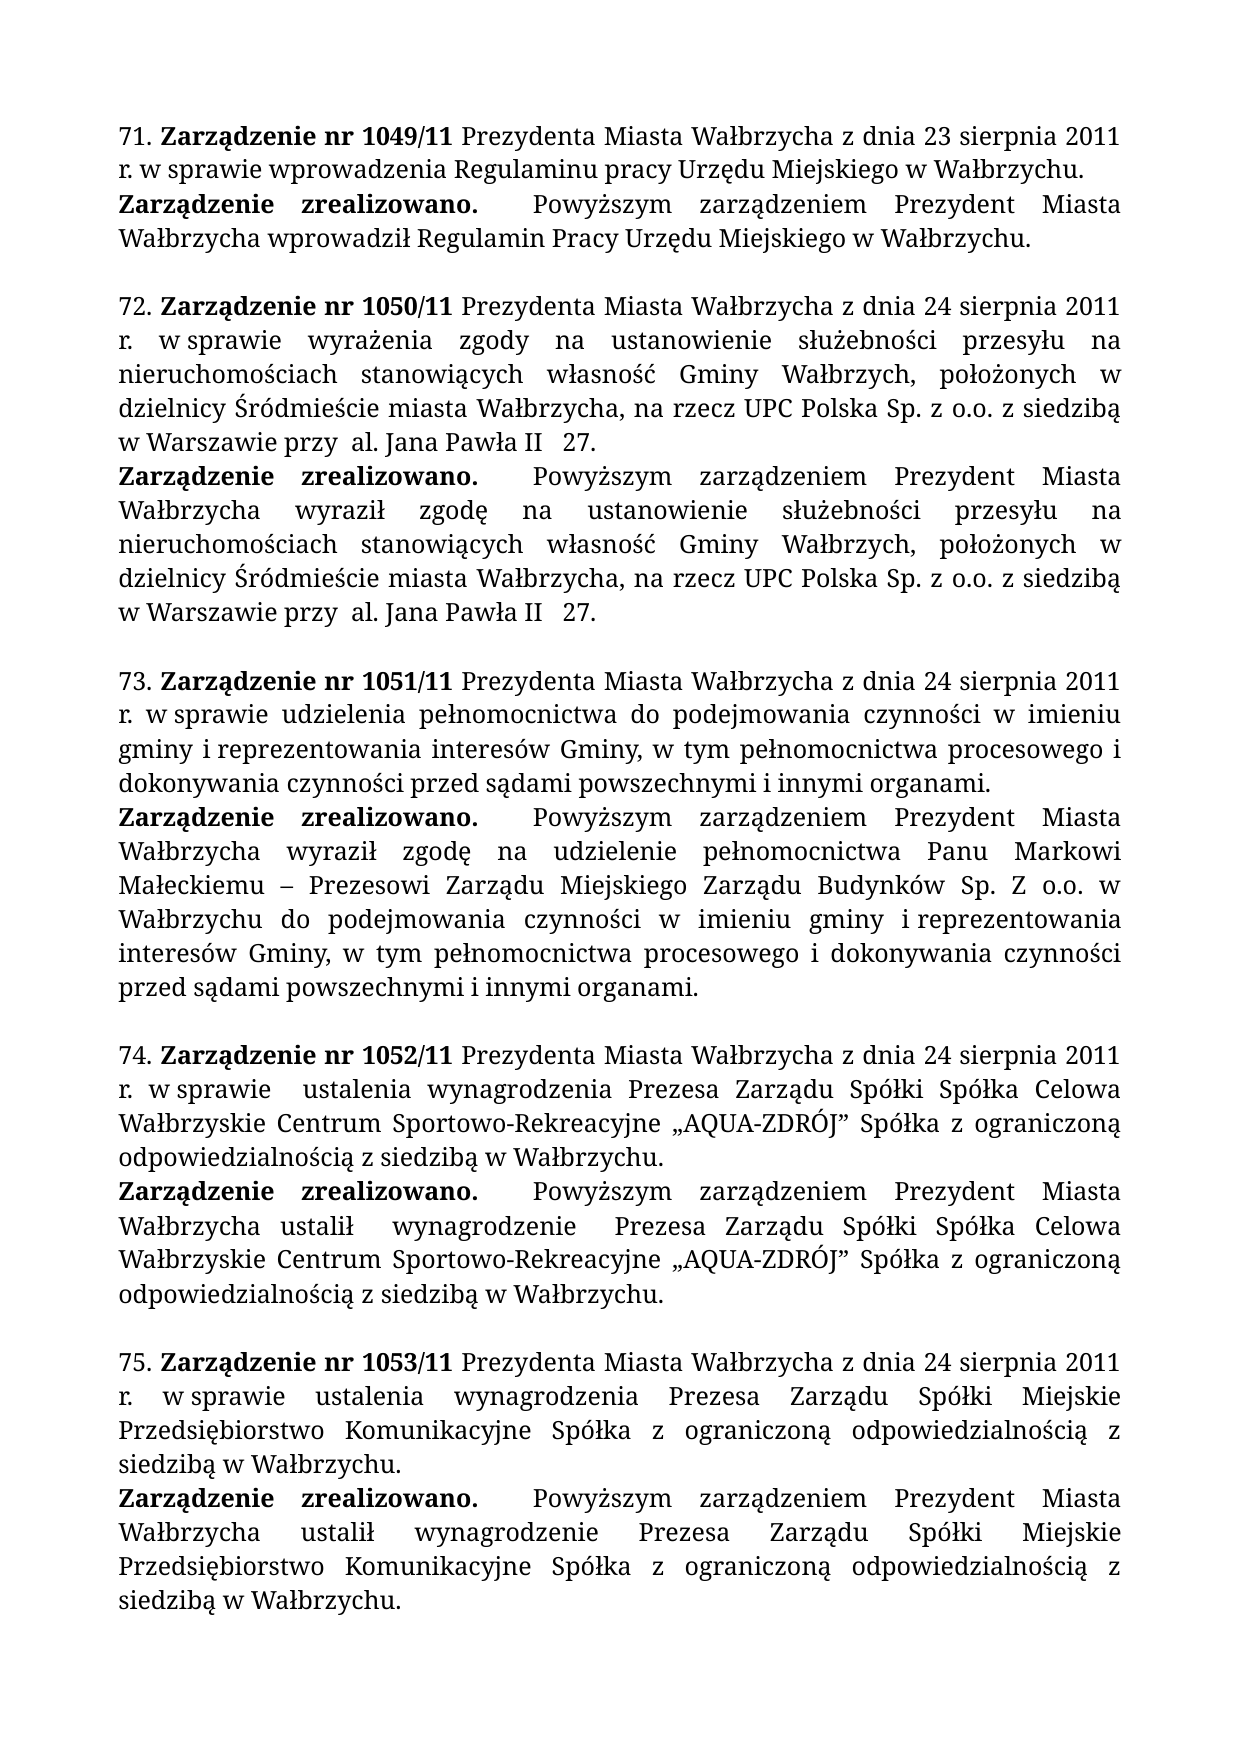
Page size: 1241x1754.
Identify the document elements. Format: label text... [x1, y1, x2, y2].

text Zarządzenie zrealizowano. Powyższym zarządzeniem Prezydent Miasta Wałbrzycha wprowadził Regulamin Pracy Urzędu Miejskiego w Wałbrzychu. [118, 186, 1122, 254]
text 74. Zarządzenie nr 1052/11 Prezydenta Miasta Wałbrzycha z dnia 24 sierpnia 2011 r. w sprawie ustalenia wynagrodzenia Prezesa Zarządu Spółki Spółka Celowa Wałbrzyskie Centrum Sportowo-Rekreacyjne „AQUA-ZDRÓJ” Spółka z ograniczoną odpowiedzialnością z siedzibą w Wałbrzychu. [118, 1038, 1122, 1174]
text 71. Zarządzenie nr 1049/11 Prezydenta Miasta Wałbrzycha z dnia 23 sierpnia 2011 r. w sprawie wprowadzenia Regulaminu pracy Urzędu Miejskiego w Wałbrzychu. [118, 118, 1122, 186]
text Zarządzenie zrealizowano. Powyższym zarządzeniem Prezydent Miasta Wałbrzycha wyraził zgodę na ustanowienie służebności przesyłu na nieruchomościach stanowiących własność Gminy Wałbrzych, położonych w dzielnicy Śródmieście miasta Wałbrzycha, na rzecz UPC Polska Sp. z o.o. z siedzibą w Warszawie przy al. Jana Pawła II 27. [118, 459, 1122, 629]
text 73. Zarządzenie nr 1051/11 Prezydenta Miasta Wałbrzycha z dnia 24 sierpnia 2011 r. w sprawie udzielenia pełnomocnictwa do podejmowania czynności w imieniu gminy i reprezentowania interesów Gminy, w tym pełnomocnictwa procesowego i dokonywania czynności przed sądami powszechnymi i innymi organami. [118, 663, 1122, 799]
text 72. Zarządzenie nr 1050/11 Prezydenta Miasta Wałbrzycha z dnia 24 sierpnia 2011 r. w sprawie wyrażenia zgody na ustanowienie służebności przesyłu na nieruchomościach stanowiących własność Gminy Wałbrzych, położonych w dzielnicy Śródmieście miasta Wałbrzycha, na rzecz UPC Polska Sp. z o.o. z siedzibą w Warszawie przy al. Jana Pawła II 27. [118, 288, 1122, 459]
text Zarządzenie zrealizowano. Powyższym zarządzeniem Prezydent Miasta Wałbrzycha ustalił wynagrodzenie Prezesa Zarządu Spółki Miejskie Przedsiębiorstwo Komunikacyjne Spółka z ograniczoną odpowiedzialnością z siedzibą w Wałbrzychu. [118, 1481, 1122, 1617]
text Zarządzenie zrealizowano. Powyższym zarządzeniem Prezydent Miasta Wałbrzycha wyraził zgodę na udzielenie pełnomocnictwa Panu Markowi Małeckiemu – Prezesowi Zarządu Miejskiego Zarządu Budynków Sp. Z o.o. w Wałbrzychu do podejmowania czynności w imieniu gminy i reprezentowania interesów Gminy, w tym pełnomocnictwa procesowego i dokonywania czynności przed sądami powszechnymi i innymi organami. [118, 799, 1122, 1004]
text 75. Zarządzenie nr 1053/11 Prezydenta Miasta Wałbrzycha z dnia 24 sierpnia 2011 r. w sprawie ustalenia wynagrodzenia Prezesa Zarządu Spółki Miejskie Przedsiębiorstwo Komunikacyjne Spółka z ograniczoną odpowiedzialnością z siedzibą w Wałbrzychu. [118, 1344, 1122, 1481]
text Zarządzenie zrealizowano. Powyższym zarządzeniem Prezydent Miasta Wałbrzycha ustalił wynagrodzenie Prezesa Zarządu Spółki Spółka Celowa Wałbrzyskie Centrum Sportowo-Rekreacyjne „AQUA-ZDRÓJ” Spółka z ograniczoną odpowiedzialnością z siedzibą w Wałbrzychu. [118, 1174, 1122, 1310]
